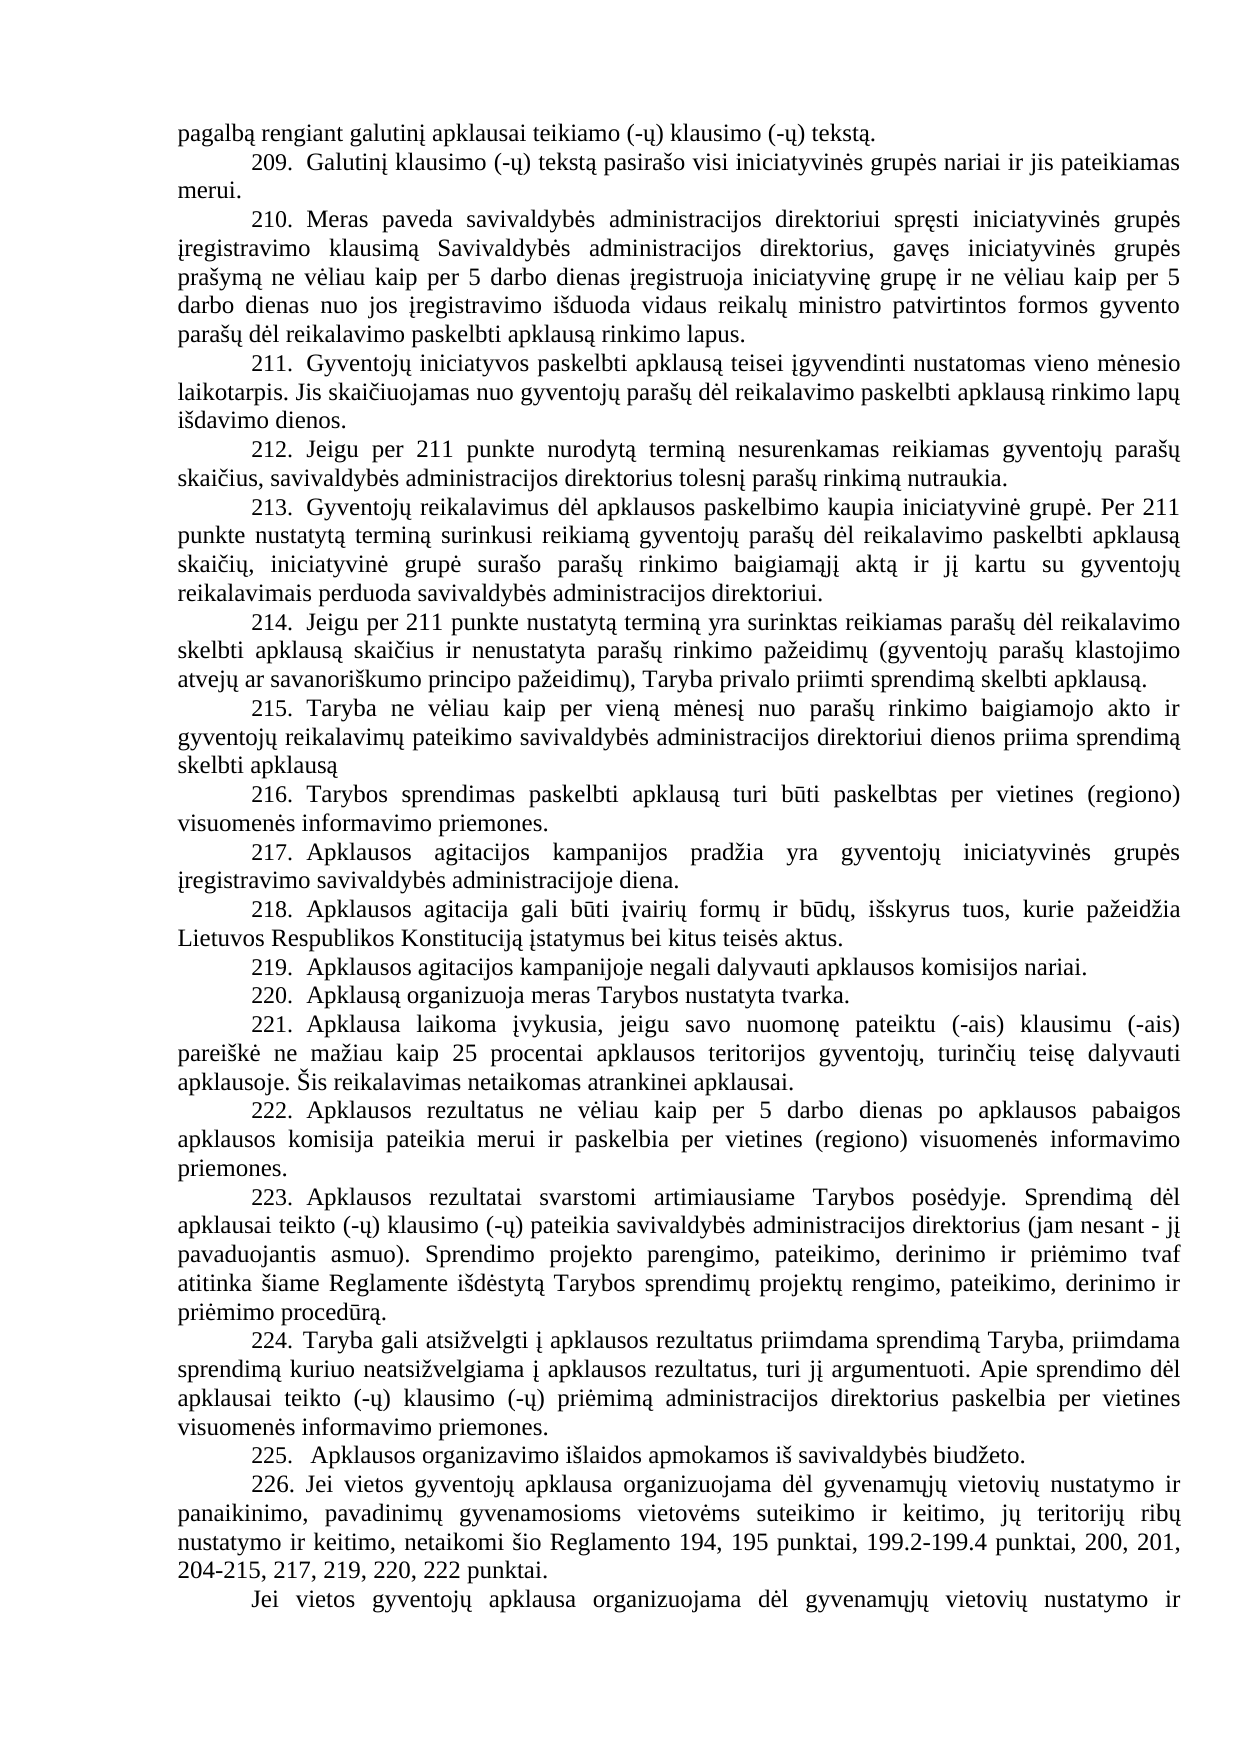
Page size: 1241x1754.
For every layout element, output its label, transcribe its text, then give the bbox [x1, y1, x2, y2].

text pagalbą rengiant galutinį apklausai teikiamo (-ų) klausimo (-ų) tekstą. [177, 118, 1181, 147]
text 216. Tarybos sprendimas paskelbti apklausą turi būti paskelbtas per vietines (regiono) visuomenės informavimo priemones. [177, 779, 1181, 837]
text 223. Apklausos rezultatai svarstomi artimiausiame Tarybos posėdyje. Sprendimą dėl apklausai teikto (-ų) klausimo (-ų) pateikia savivaldybės administracijos direktorius (jam nesant - jį pavaduojantis asmuo). Sprendimo projekto parengimo, pateikimo, derinimo ir priėmimo tvaf atitinka šiame Reglamente išdėstytą Tarybos sprendimų projektų rengimo, pateikimo, derinimo ir priėmimo procedūrą. [177, 1182, 1181, 1326]
text 219. Apklausos agitacijos kampanijoje negali dalyvauti apklausos komisijos nariai. [177, 952, 1181, 981]
text 224. Taryba gali atsižvelgti į apklausos rezultatus priimdama sprendimą Taryba, priimdama sprendimą kuriuo neatsižvelgiama į apklausos rezultatus, turi jį argumentuoti. Apie sprendimo dėl apklausai teikto (-ų) klausimo (-ų) priėmimą administracijos direktorius paskelbia per vietines visuomenės informavimo priemones. [177, 1326, 1181, 1441]
text 221. Apklausa laikoma įvykusia, jeigu savo nuomonę pateiktu (-ais) klausimu (-ais) pareiškė ne mažiau kaip 25 procentai apklausos teritorijos gyventojų, turinčių teisę dalyvauti apklausoje. Šis reikalavimas netaikomas atrankinei apklausai. [177, 1009, 1181, 1096]
text 218. Apklausos agitacija gali būti įvairių formų ir būdų, išskyrus tuos, kurie pažeidžia Lietuvos Respublikos Konstituciją įstatymus bei kitus teisės aktus. [177, 894, 1181, 952]
text 217. Apklausos agitacijos kampanijos pradžia yra gyventojų iniciatyvinės grupės įregistravimo savivaldybės administracijoje diena. [177, 837, 1181, 894]
text 209. Galutinį klausimo (-ų) tekstą pasirašo visi iniciatyvinės grupės nariai ir jis pateikiamas merui. [177, 147, 1181, 204]
text 213. Gyventojų reikalavimus dėl apklausos paskelbimo kaupia iniciatyvinė grupė. Per 211 punkte nustatytą terminą surinkusi reikiamą gyventojų parašų dėl reikalavimo paskelbti apklausą skaičių, iniciatyvinė grupė surašo parašų rinkimo baigiamąjį aktą ir jį kartu su gyventojų reikalavimais perduoda savivaldybės administracijos direktoriui. [177, 492, 1181, 607]
text 225. Apklausos organizavimo išlaidos apmokamos iš savivaldybės biudžeto. [177, 1441, 1181, 1469]
text 215. Taryba ne vėliau kaip per vieną mėnesį nuo parašų rinkimo baigiamojo akto ir gyventojų reikalavimų pateikimo savivaldybės administracijos direktoriui dienos priima sprendimą skelbti apklausą [177, 693, 1181, 779]
text 222. Apklausos rezultatus ne vėliau kaip per 5 darbo dienas po apklausos pabaigos apklausos komisija pateikia merui ir paskelbia per vietines (regiono) visuomenės informavimo priemones. [177, 1096, 1181, 1182]
text 226. Jei vietos gyventojų apklausa organizuojama dėl gyvenamųjų vietovių nustatymo ir panaikinimo, pavadinimų gyvenamosioms vietovėms suteikimo ir keitimo, jų teritorijų ribų nustatymo ir keitimo, netaikomi šio Reglamento 194, 195 punktai, 199.2-199.4 punktai, 200, 201, 204-215, 217, 219, 220, 222 punktai. [177, 1469, 1181, 1584]
text 212. Jeigu per 211 punkte nurodytą terminą nesurenkamas reikiamas gyventojų parašų skaičius, savivaldybės administracijos direktorius tolesnį parašų rinkimą nutraukia. [177, 434, 1181, 492]
text 210. Meras paveda savivaldybės administracijos direktoriui spręsti iniciatyvinės grupės įregistravimo klausimą Savivaldybės administracijos direktorius, gavęs iniciatyvinės grupės prašymą ne vėliau kaip per 5 darbo dienas įregistruoja iniciatyvinę grupę ir ne vėliau kaip per 5 darbo dienas nuo jos įregistravimo išduoda vidaus reikalų ministro patvirtintos formos gyvento parašų dėl reikalavimo paskelbti apklausą rinkimo lapus. [177, 204, 1181, 348]
text 220. Apklausą organizuoja meras Tarybos nustatyta tvarka. [177, 981, 1181, 1009]
text Jei vietos gyventojų apklausa organizuojama dėl gyvenamųjų vietovių nustatymo ir [177, 1584, 1181, 1613]
text 211. Gyventojų iniciatyvos paskelbti apklausą teisei įgyvendinti nustatomas vieno mėnesio laikotarpis. Jis skaičiuojamas nuo gyventojų parašų dėl reikalavimo paskelbti apklausą rinkimo lapų išdavimo dienos. [177, 348, 1181, 434]
text 214. Jeigu per 211 punkte nustatytą terminą yra surinktas reikiamas parašų dėl reikalavimo skelbti apklausą skaičius ir nenustatyta parašų rinkimo pažeidimų (gyventojų parašų klastojimo atvejų ar savanoriškumo principo pažeidimų), Taryba privalo priimti sprendimą skelbti apklausą. [177, 607, 1181, 693]
